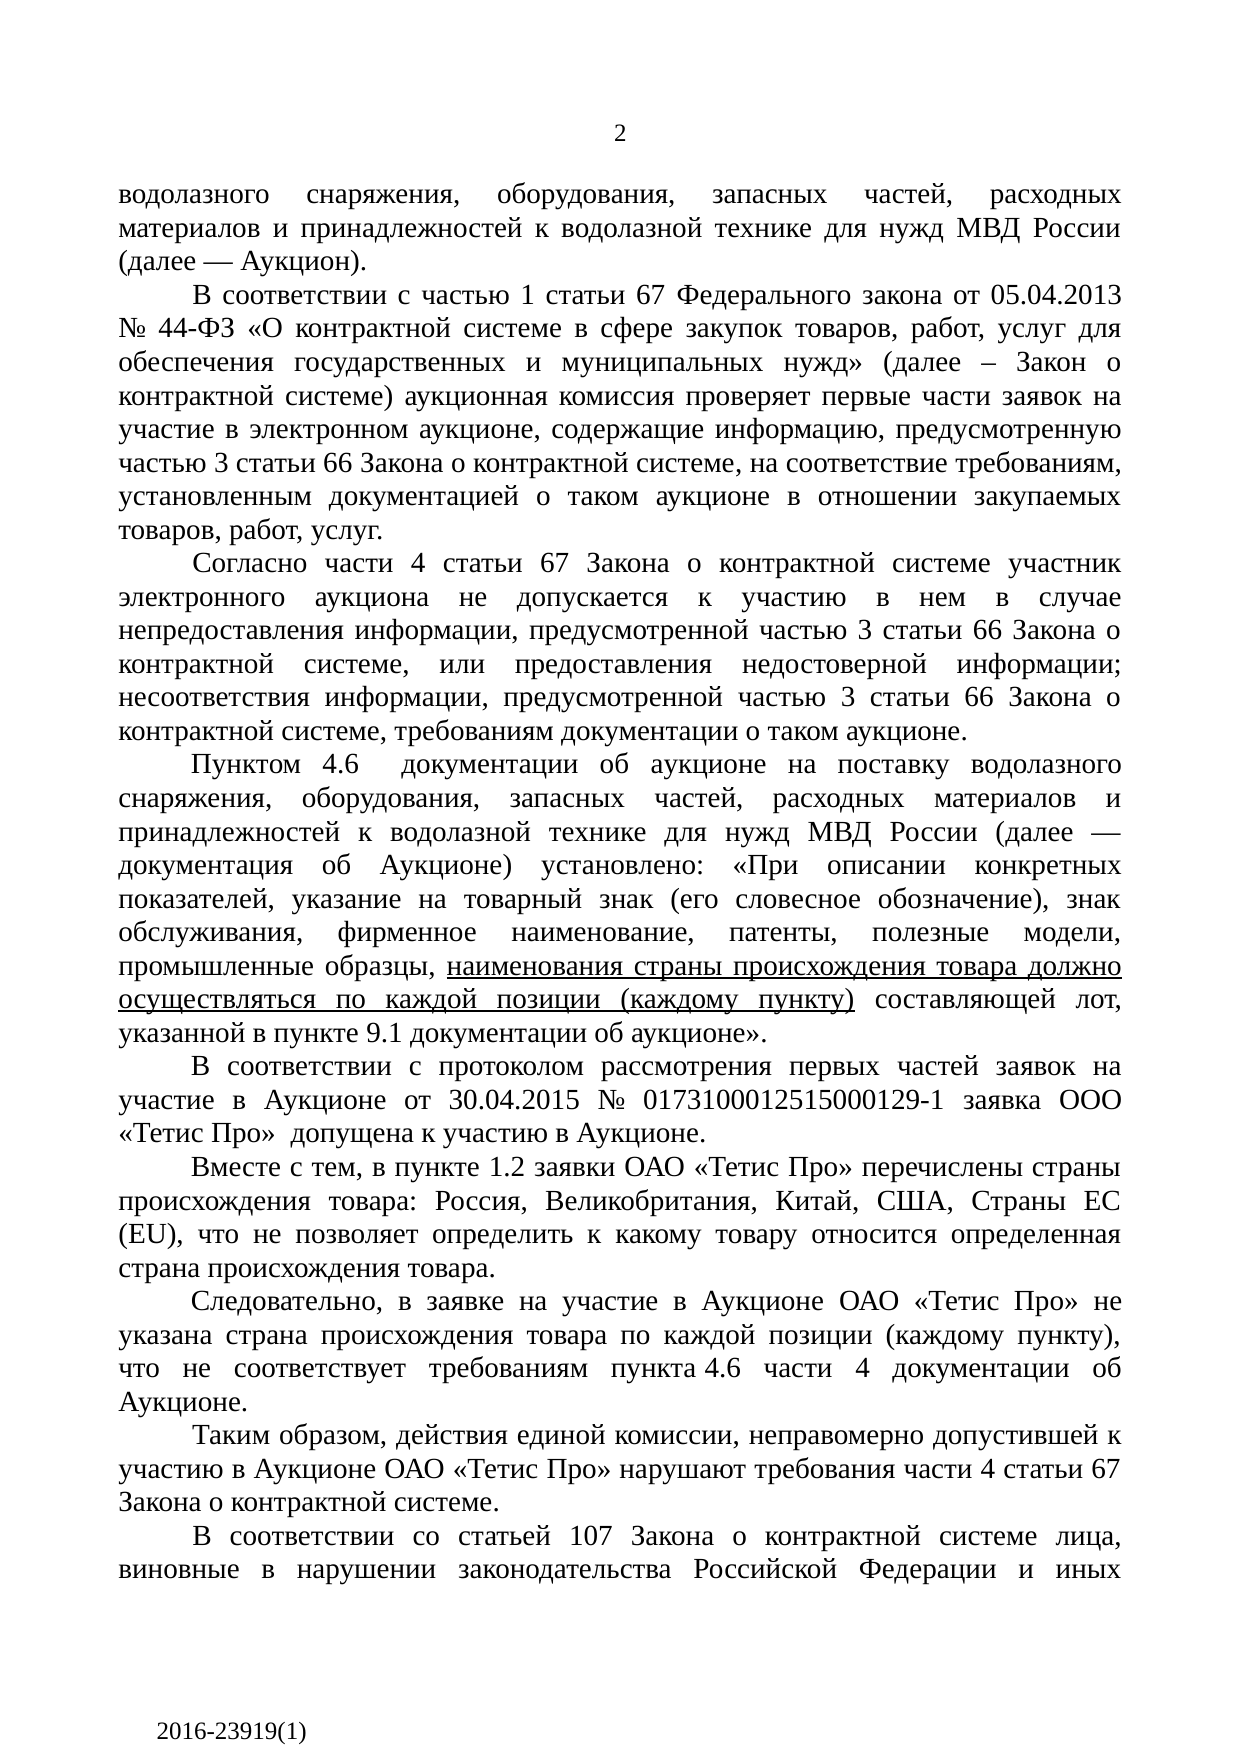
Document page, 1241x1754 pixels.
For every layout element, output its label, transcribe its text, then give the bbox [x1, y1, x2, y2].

text В соответствии с протоколом рассмотрения первых частей заявок на участие в Аукционе от 30.04.2015 № 0173100012515000129-1 заявка ООО «Тетис Про» допущена к участию в Аукционе. [118, 1048, 1122, 1149]
text Пунктом 4.6 документации об аукционе на поставку водолазного снаряжения, оборудования, запасных частей, расходных материалов и принадлежностей к водолазной технике для нужд МВД России (далее — документация об Аукционе) установлено: «При описании конкретных показателей, указание на товарный знак (его словесное обозначение), знак обслуживания, фирменное наименование, патенты, полезные модели, промышленные образцы, наименования страны происхождения товара должно осуществляться по каждой позиции (каждому пункту) составляющей лот, указанной в пункте 9.1 документации об аукционе». [118, 747, 1122, 1048]
text В соответствии со статьей 107 Закона о контрактной системе лица, виновные в нарушении законодательства Российской Федерации и иных [118, 1518, 1122, 1585]
text водолазного снаряжения, оборудования, запасных частей, расходных материалов и принадлежностей к водолазной технике для нужд МВД России (далее — Аукцион). [118, 176, 1122, 277]
text В соответствии с частью 1 статьи 67 Федерального закона от 05.04.2013 № 44-ФЗ «О контрактной системе в сфере закупок товаров, работ, услуг для обеспечения государственных и муниципальных нужд» (далее – Закон о контрактной системе) аукционная комиссия проверяет первые части заявок на участие в электронном аукционе, содержащие информацию, предусмотренную частью 3 статьи 66 Закона о контрактной системе, на соответствие требованиям, установленным документацией о таком аукционе в отношении закупаемых товаров, работ, услуг. [118, 277, 1122, 545]
text Следовательно, в заявке на участие в Аукционе ОАО «Тетис Про» не указана страна происхождения товара по каждой позиции (каждому пункту), что не соответствует требованиям пункта 4.6 части 4 документации об Аукционе. [118, 1283, 1122, 1417]
text Согласно части 4 статьи 67 Закона о контрактной системе участник электронного аукциона не допускается к участию в нем в случае непредоставления информации, предусмотренной частью 3 статьи 66 Закона о контрактной системе, или предоставления недостоверной информации; несоответствия информации, предусмотренной частью 3 статьи 66 Закона о контрактной системе, требованиям документации о таком аукционе. [118, 545, 1122, 747]
text Таким образом, действия единой комиссии, неправомерно допустившей к участию в Аукционе ОАО «Тетис Про» нарушают требования части 4 статьи 67 Закона о контрактной системе. [118, 1417, 1122, 1518]
text Вместе с тем, в пункте 1.2 заявки ОАО «Тетис Про» перечислены страны происхождения товара: Россия, Великобритания, Китай, США, Страны ЕС (EU), что не позволяет определить к какому товару относится определенная страна происхождения товара. [118, 1149, 1122, 1283]
